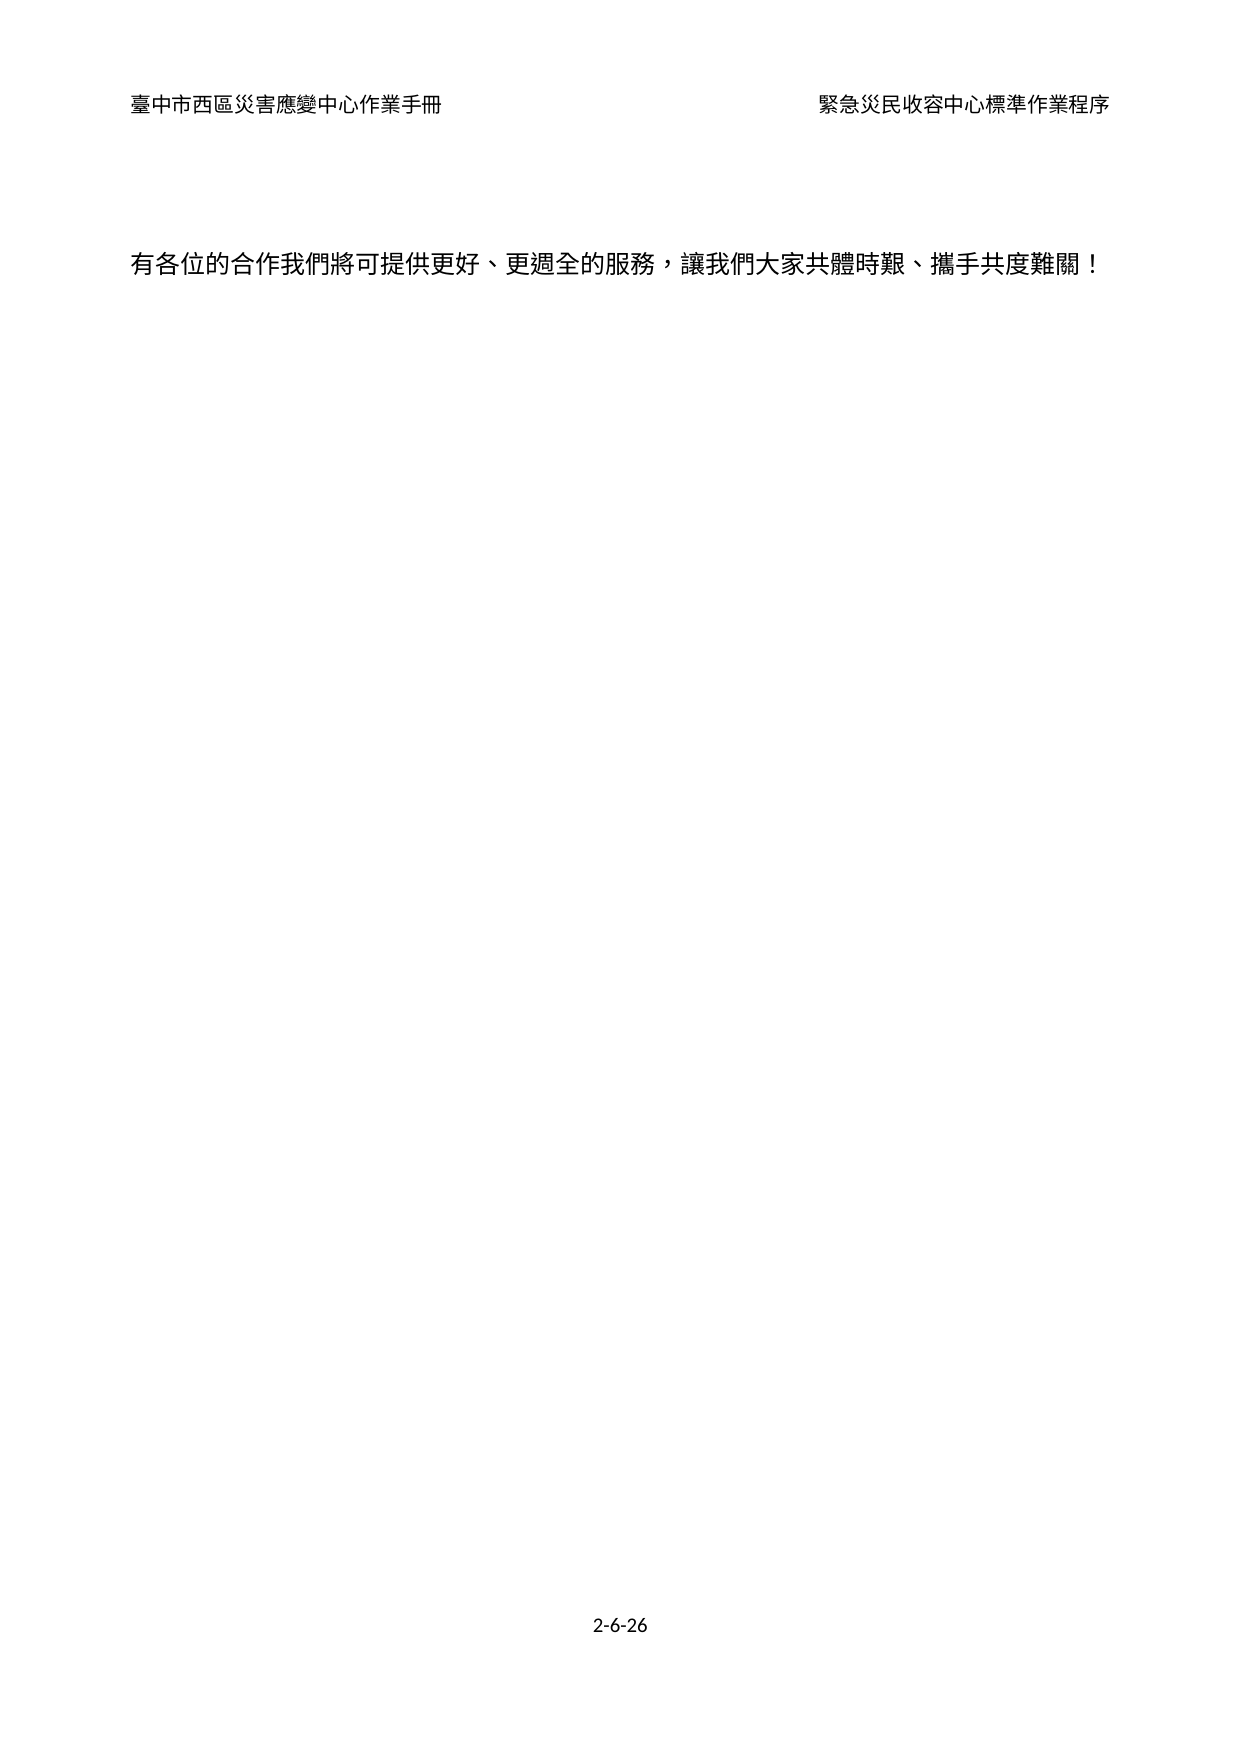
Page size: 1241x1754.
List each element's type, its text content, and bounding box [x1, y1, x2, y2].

text 有各位的合作我們將可提供更好、更週全的服務，讓我們大家共體時艱、攜手共度難關！ [130, 221, 1110, 283]
